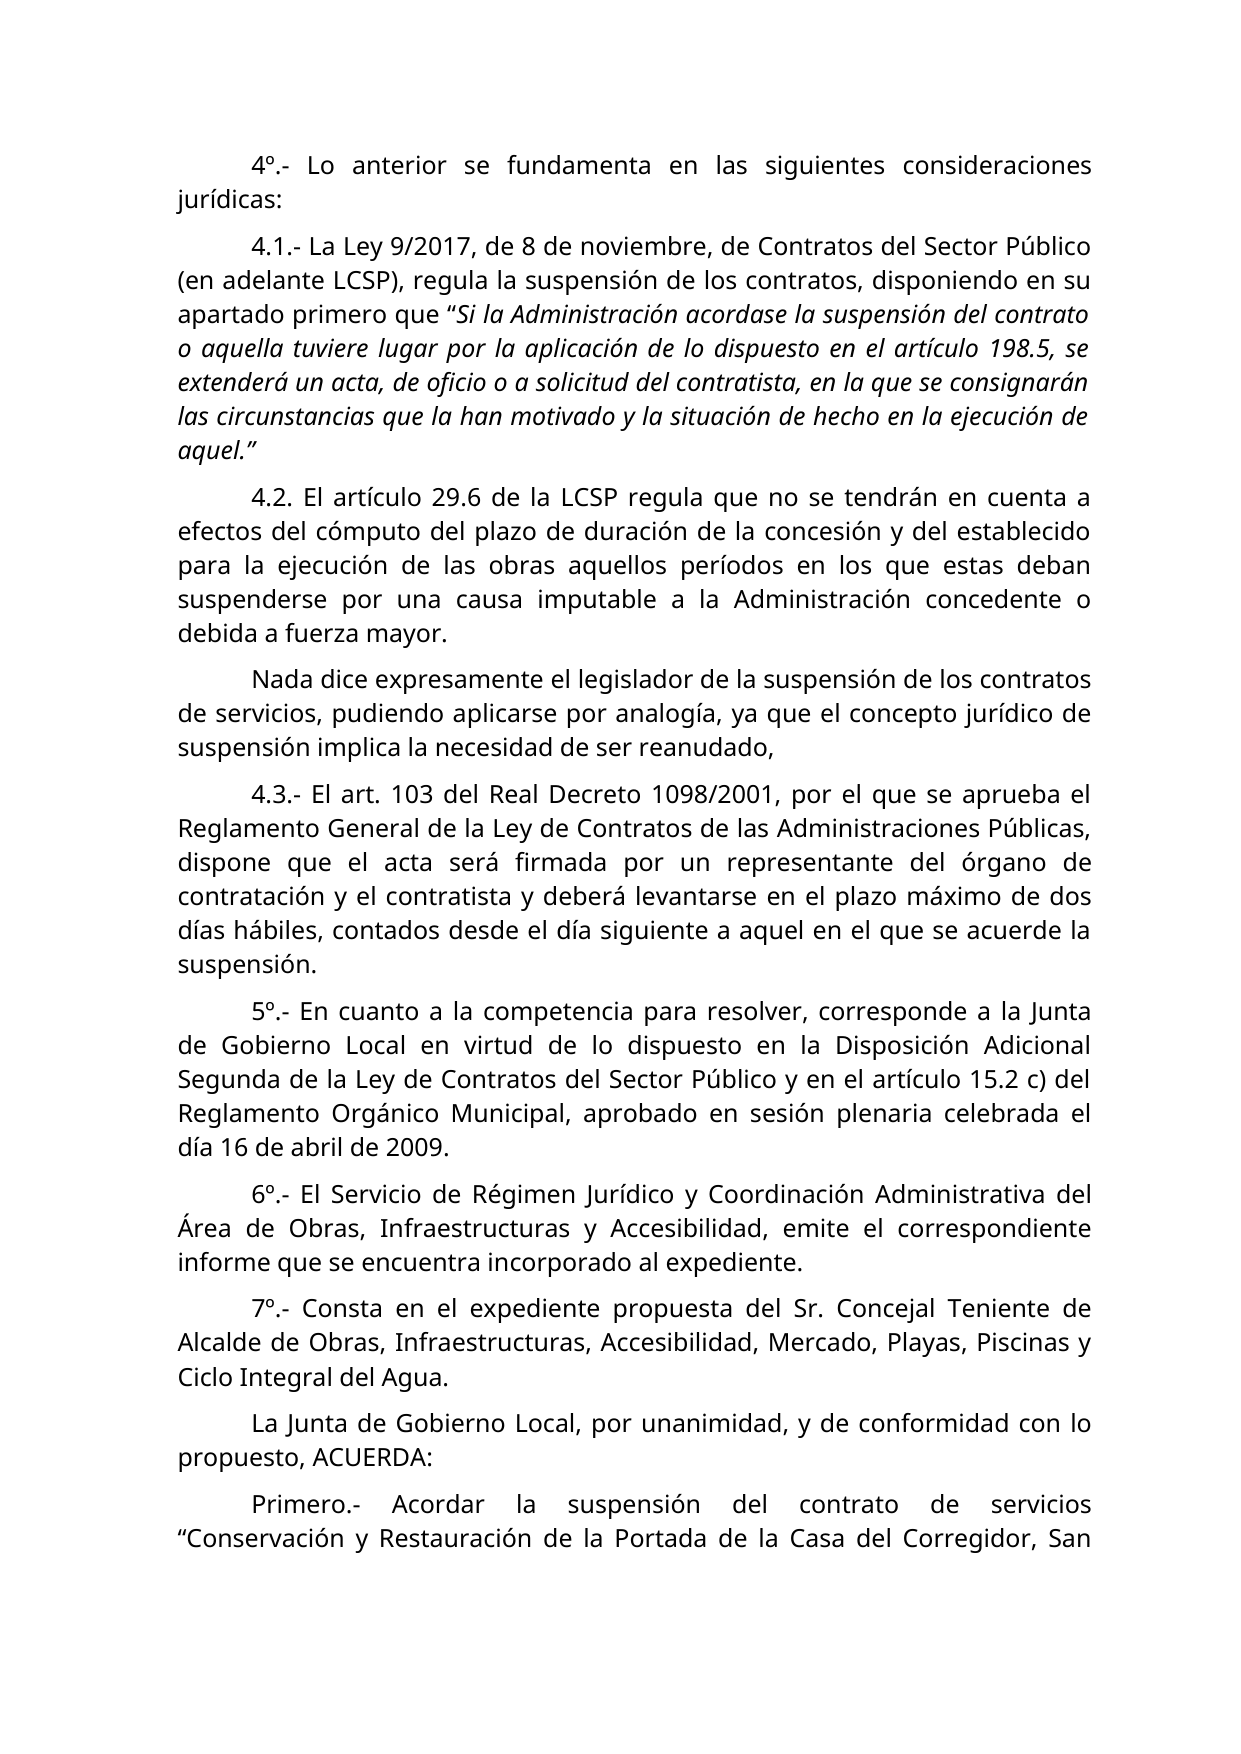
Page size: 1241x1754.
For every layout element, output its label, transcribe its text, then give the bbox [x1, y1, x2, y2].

text Nada dice expresamente el legislador de la suspensión de los contratos de servicios, pudiendo aplicarse por analogía, ya que el concepto jurídico de suspensión implica la necesidad de ser reanudado, [177, 662, 1093, 764]
text 7º.- Consta en el expediente propuesta del Sr. Concejal Teniente de Alcalde de Obras, Infraestructuras, Accesibilidad, Mercado, Playas, Piscinas y Ciclo Integral del Agua. [177, 1291, 1093, 1393]
text 6º.- El Servicio de Régimen Jurídico y Coordinación Administrativa del Área de Obras, Infraestructuras y Accesibilidad, emite el correspondiente informe que se encuentra incorporado al expediente. [177, 1176, 1093, 1278]
text 4º.- Lo anterior se fundamenta en las siguientes consideraciones jurídicas: [177, 148, 1093, 216]
text Primero.- Acordar la suspensión del contrato de servicios “Conservación y Restauración de la Portada de la Casa del Corregidor, San [177, 1486, 1093, 1554]
text 4.1.- La Ley 9/2017, de 8 de noviembre, de Contratos del Sector Público (en adelante LCSP), regula la suspensión de los contratos, disponiendo en su apartado primero que “Si la Administración acordase la suspensión del contrato o aquella tuviere lugar por la aplicación de lo dispuesto en el artículo 198.5, se extenderá un acta, de oficio o a solicitud del contratista, en la que se consignarán las circunstancias que la han motivado y la situación de hecho en la ejecución de aquel.” [177, 228, 1093, 467]
text 4.2. El artículo 29.6 de la LCSP regula que no se tendrán en cuenta a efectos del cómputo del plazo de duración de la concesión y del establecido para la ejecución de las obras aquellos períodos en los que estas deban suspenderse por una causa imputable a la Administración concedente o debida a fuerza mayor. [177, 479, 1093, 649]
text 4.3.- El art. 103 del Real Decreto 1098/2001, por el que se aprueba el Reglamento General de la Ley de Contratos de las Administraciones Públicas, dispone que el acta será firmada por un representante del órgano de contratación y el contratista y deberá levantarse en el plazo máximo de dos días hábiles, contados desde el día siguiente a aquel en el que se acuerde la suspensión. [177, 777, 1093, 981]
text La Junta de Gobierno Local, por unanimidad, y de conformidad con lo propuesto, ACUERDA: [177, 1406, 1093, 1474]
text 5º.- En cuanto a la competencia para resolver, corresponde a la Junta de Gobierno Local en virtud de lo dispuesto en la Disposición Adicional Segunda de la Ley de Contratos del Sector Público y en el artículo 15.2 c) del Reglamento Orgánico Municipal, aprobado en sesión plenaria celebrada el día 16 de abril de 2009. [177, 993, 1093, 1164]
